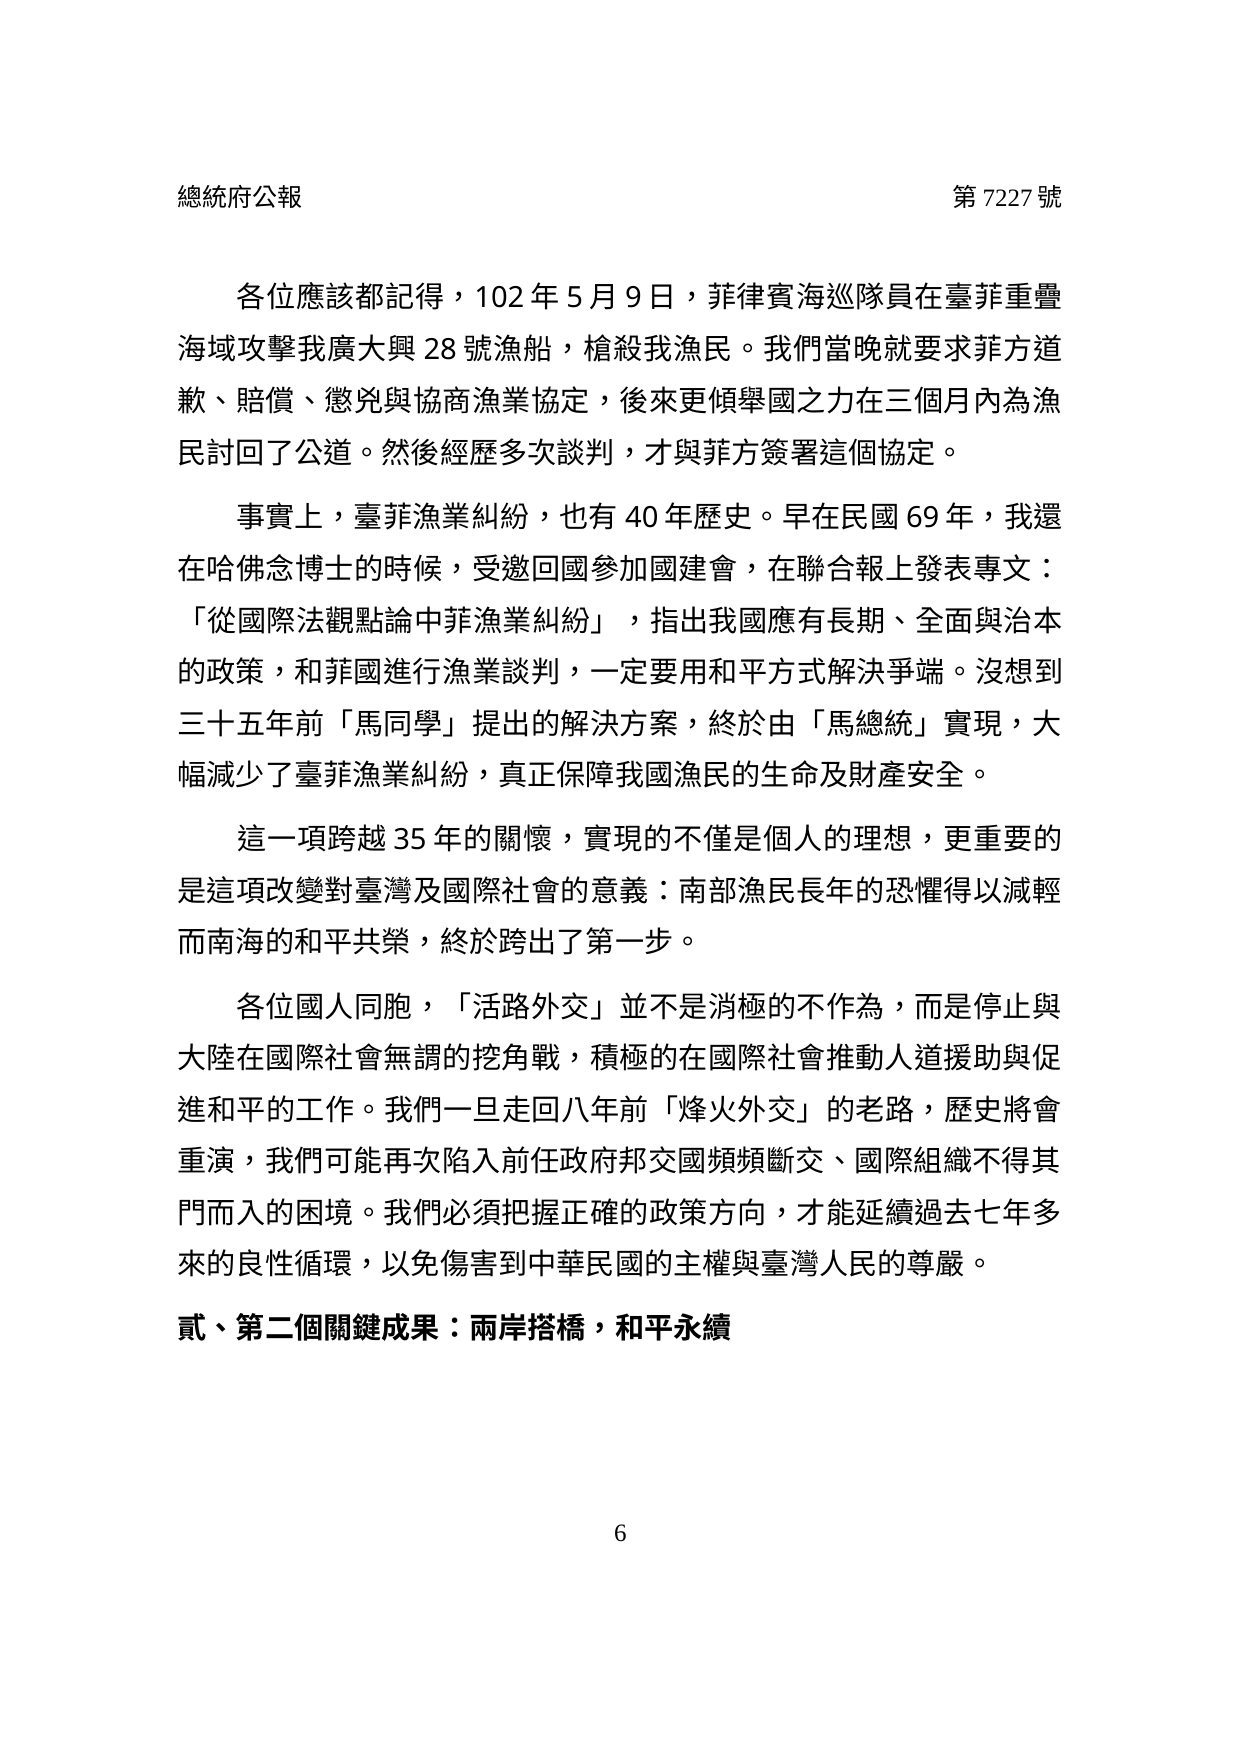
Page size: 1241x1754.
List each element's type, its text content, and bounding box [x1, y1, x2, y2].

text 這一項跨越35年的關懷，實現的不僅是個人的理想，更重要的是這項改變對臺灣及國際社會的意義：南部漁民長年的恐懼得以減輕，而南海的和平共榮，終於跨出了第一步。 [177, 808, 1063, 963]
text 各位應該都記得，102年5月9日，菲律賓海巡隊員在臺菲重疊海域攻擊我廣大興28號漁船，槍殺我漁民。我們當晚就要求菲方道歉、賠償、懲兇與協商漁業協定，後來更傾舉國之力在三個月內為漁民討回了公道。然後經歷多次談判，才與菲方簽署這個協定。 [177, 266, 1063, 474]
text 事實上，臺菲漁業糾紛，也有40年歷史。早在民國69年，我還在哈佛念博士的時候，受邀回國參加國建會，在聯合報上發表專文：「從國際法觀點論中菲漁業糾紛」，指出我國應有長期、全面與治本的政策，和菲國進行漁業談判，一定要用和平方式解決爭端。沒想到三十五年前「馬同學」提出的解決方案，終於由「馬總統」實現，大幅減少了臺菲漁業糾紛，真正保障我國漁民的生命及財產安全。 [177, 487, 1063, 796]
text 貳、第二個關鍵成果：兩岸搭橋，和平永續 [177, 1298, 1063, 1349]
text 各位國人同胞，「活路外交」並不是消極的不作為，而是停止與大陸在國際社會無謂的挖角戰，積極的在國際社會推動人道援助與促進和平的工作。我們一旦走回八年前「烽火外交」的老路，歷史將會重演，我們可能再次陷入前任政府邦交國頻頻斷交、國際組織不得其門而入的困境。我們必須把握正確的政策方向，才能延續過去七年多來的良性循環，以免傷害到中華民國的主權與臺灣人民的尊嚴。 [177, 976, 1063, 1285]
